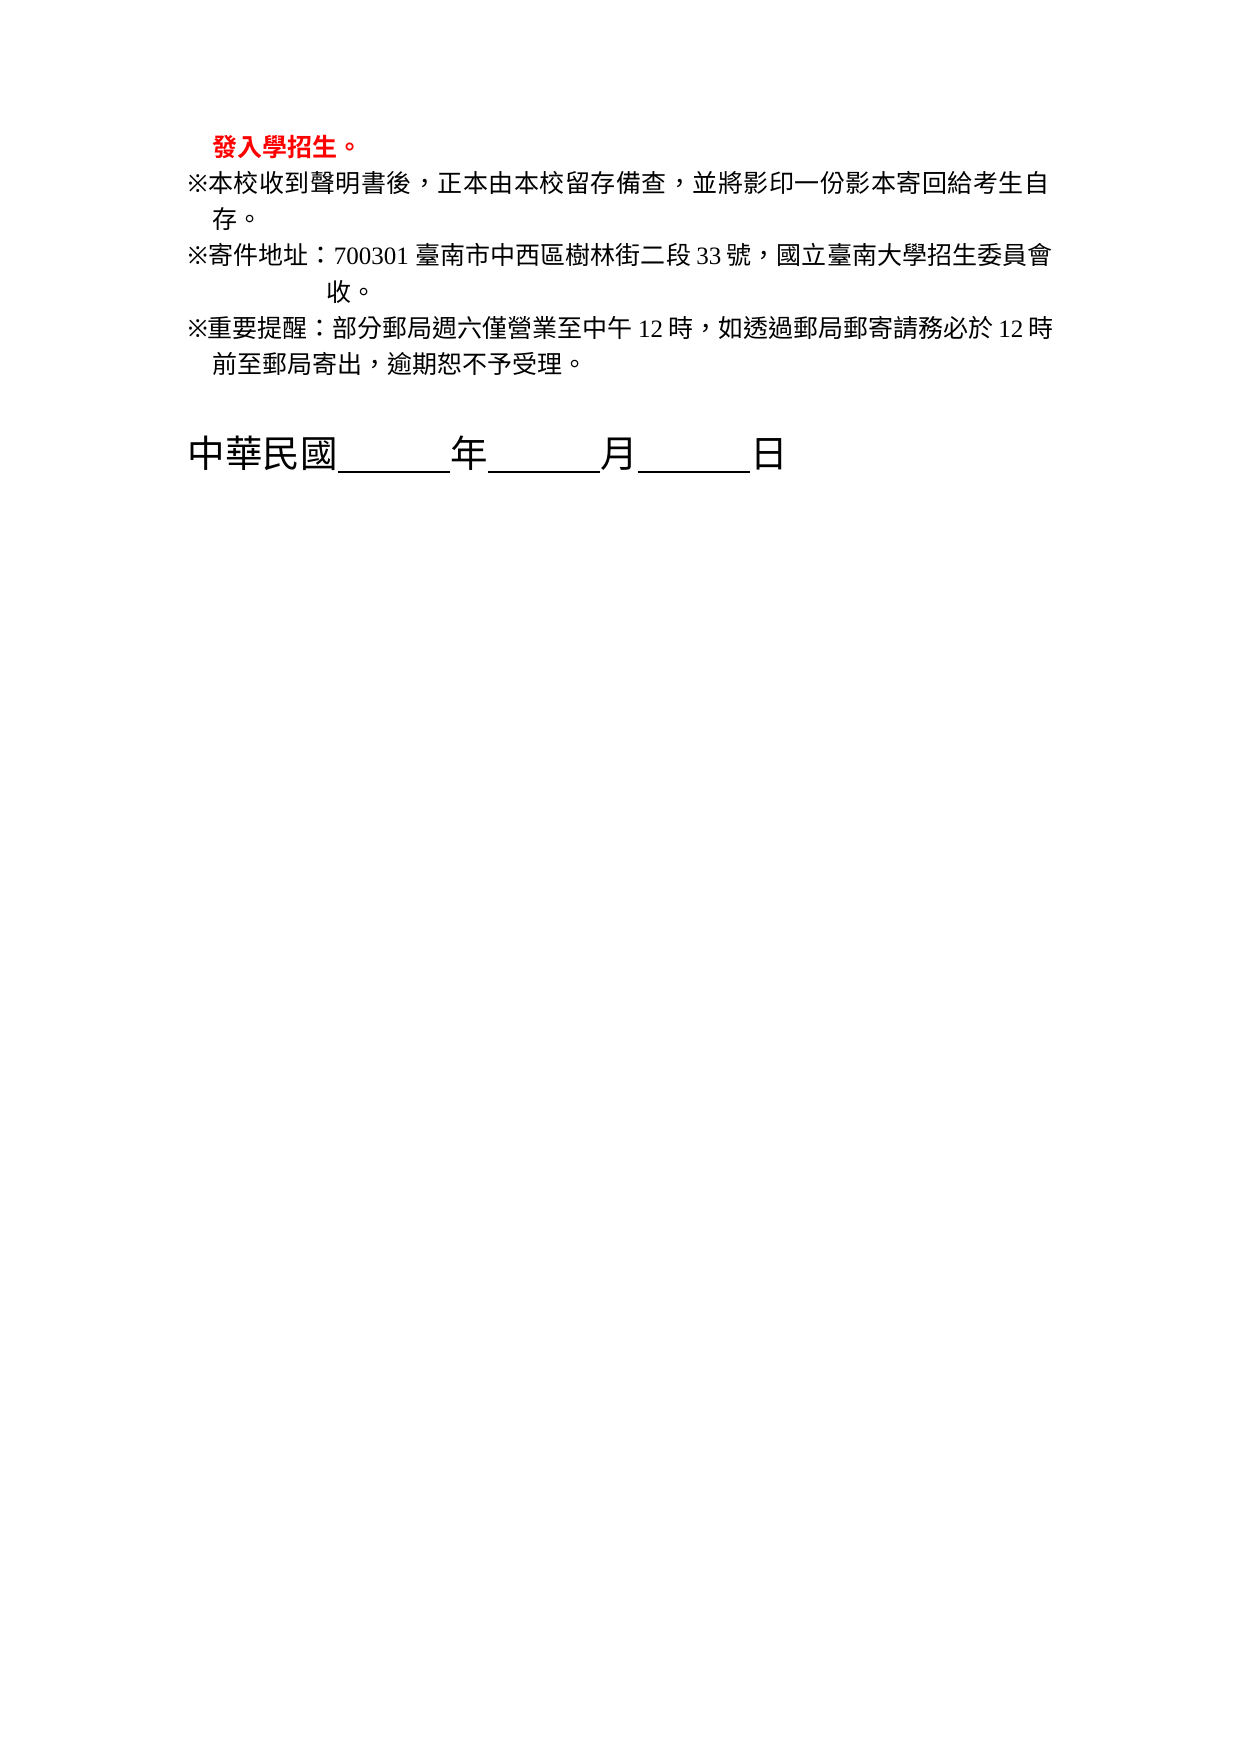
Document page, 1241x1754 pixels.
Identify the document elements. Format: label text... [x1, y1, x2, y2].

text 中華民國 年 月 日 [187, 409, 1053, 472]
text ※重要提醒：部分郵局週六僅營業至中午12時，如透過郵局郵寄請務必於12時前至郵局寄出，逾期恕不予受理。 [187, 308, 1053, 381]
text ※本校收到聲明書後，正本由本校留存備查，並將影印一份影本寄回給考生自存。 [187, 163, 1053, 236]
text 發入學招生。 [187, 127, 1053, 163]
text ※寄件地址：700301 臺南市中西區樹林街二段33號，國立臺南大學招生委員會收。 [187, 236, 1053, 308]
